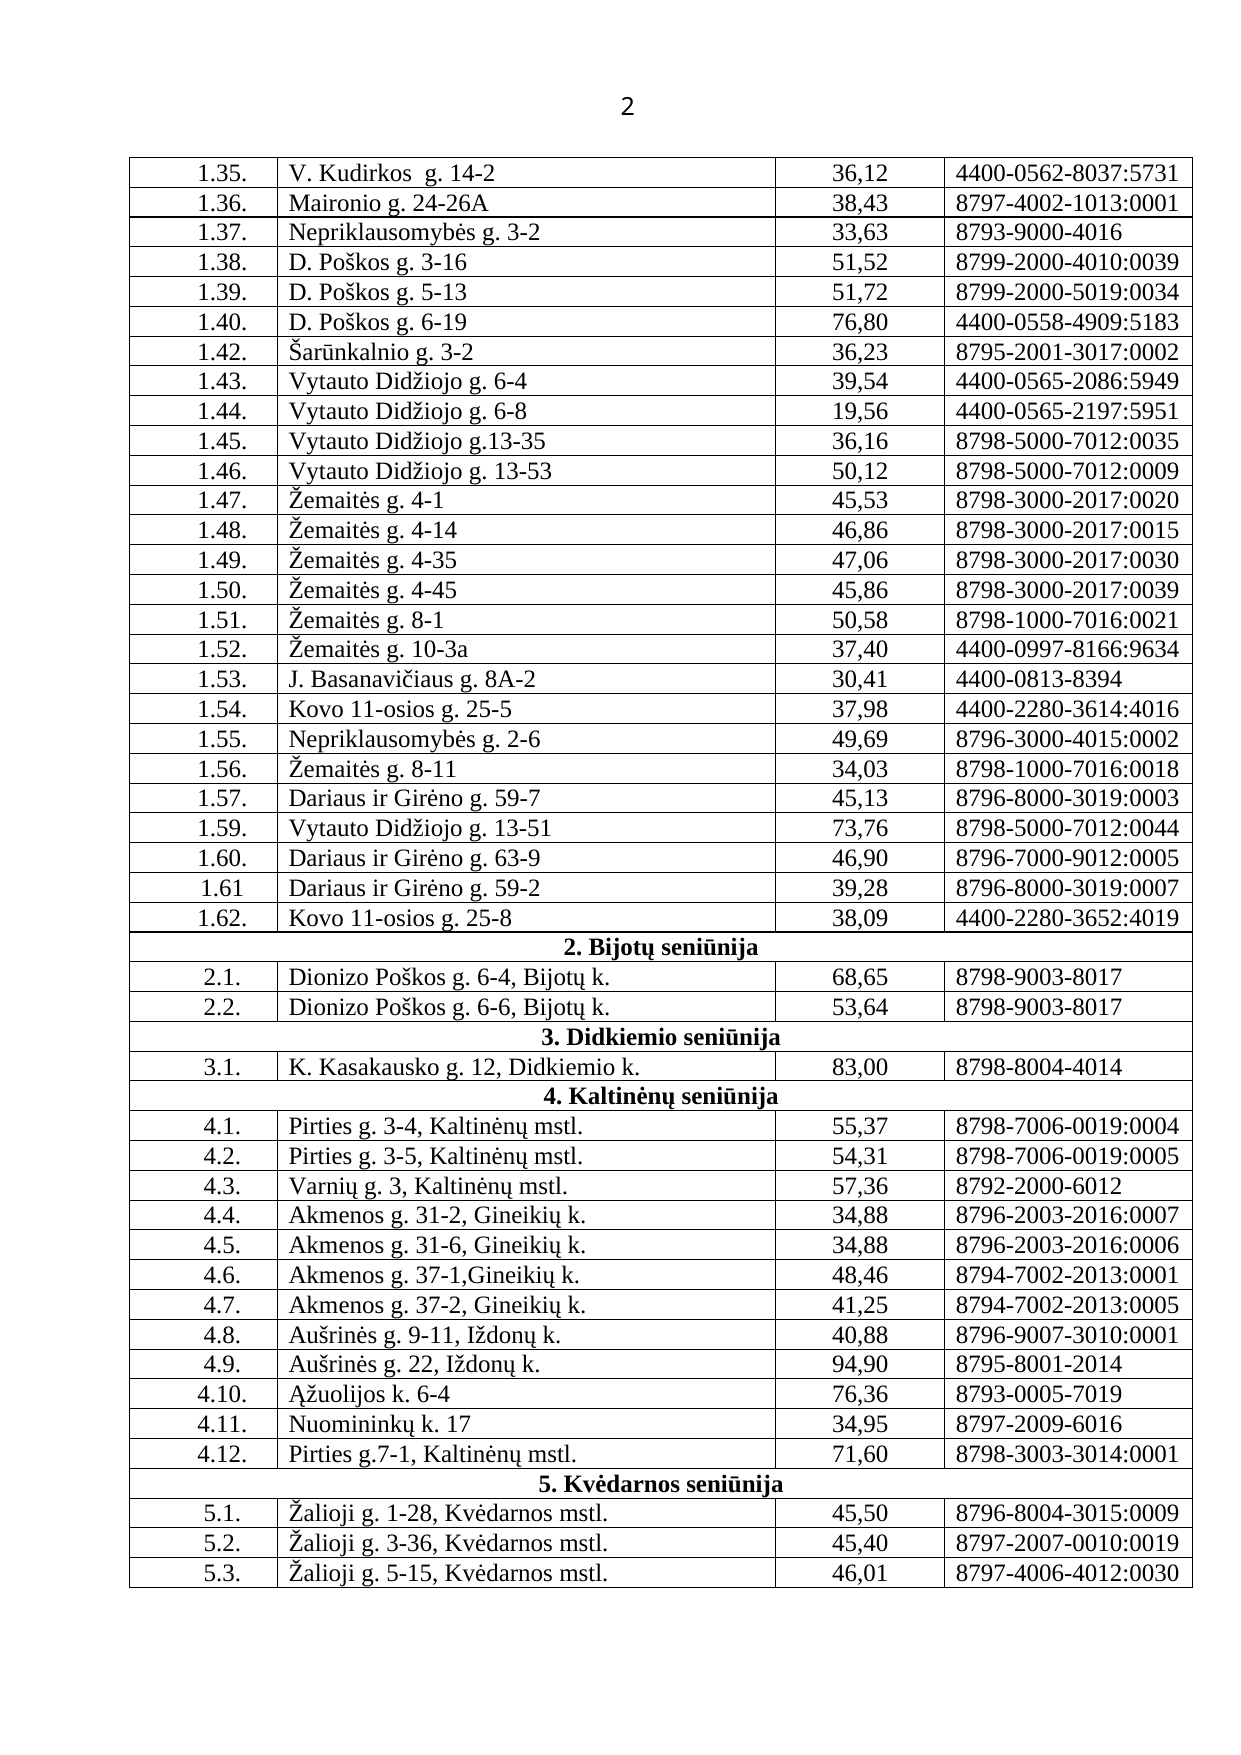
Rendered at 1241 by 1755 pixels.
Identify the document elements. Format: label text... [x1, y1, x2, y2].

table_cell 8798-1000-7016:0018 [945, 754, 1192, 782]
table_cell Akmenos g. 31-6, Gineikių k. [278, 1230, 775, 1259]
table_cell 76,80 [776, 307, 944, 336]
table_cell 4400-0565-2086:5949 [945, 366, 1192, 395]
table_cell 8798-9003-8017 [945, 962, 1192, 991]
table_cell 47,06 [776, 545, 944, 574]
table_cell 55,37 [776, 1111, 944, 1140]
table_cell Ąžuolijos k. 6-4 [278, 1379, 775, 1408]
table_cell 34,95 [776, 1409, 944, 1438]
table_cell Žalioji g. 3-36, Kvėdarnos mstl. [278, 1528, 775, 1557]
table_cell 8796-2003-2016:0006 [945, 1230, 1192, 1259]
table_cell 8798-5000-7012:0035 [945, 426, 1192, 455]
table_cell 73,76 [776, 813, 944, 842]
table_cell 38,43 [776, 188, 944, 216]
table_cell 53,64 [776, 992, 944, 1021]
table_cell 39,54 [776, 366, 944, 395]
table_cell 1.37. [130, 218, 277, 246]
table_cell 4400-0813-8394 [945, 664, 1192, 693]
table_cell 1.51. [130, 605, 277, 633]
table_cell 8799-2000-5019:0034 [945, 277, 1192, 306]
table_cell 54,31 [776, 1141, 944, 1170]
table_cell 8796-2003-2016:0007 [945, 1201, 1192, 1229]
table_cell 8796-9007-3010:0001 [945, 1320, 1192, 1348]
table_cell Dariaus ir Girėno g. 63-9 [278, 843, 775, 872]
table_cell 8797-2007-0010:0019 [945, 1528, 1192, 1557]
table_cell Žemaitės g. 8-11 [278, 754, 775, 782]
table_cell 50,58 [776, 605, 944, 633]
table_cell 4400-0558-4909:5183 [945, 307, 1192, 336]
table_cell Žalioji g. 1-28, Kvėdarnos mstl. [278, 1499, 775, 1527]
table_cell Akmenos g. 37-1,Gineikių k. [278, 1260, 775, 1289]
table_cell 4.3. [130, 1171, 277, 1199]
table_cell 1.44. [130, 396, 277, 425]
table_cell 8798-7006-0019:0005 [945, 1141, 1192, 1170]
table_cell 4.12. [130, 1439, 277, 1468]
table_cell 94,90 [776, 1350, 944, 1378]
table_cell 36,23 [776, 337, 944, 365]
table_cell 4.5. [130, 1230, 277, 1259]
table_cell 1.53. [130, 664, 277, 693]
table_cell Varnių g. 3, Kaltinėnų mstl. [278, 1171, 775, 1199]
table_cell 1.43. [130, 366, 277, 395]
table_cell 8797-4002-1013:0001 [945, 188, 1192, 216]
table_cell 1.40. [130, 307, 277, 336]
table_cell 8795-8001-2014 [945, 1350, 1192, 1378]
table_cell 8799-2000-4010:0039 [945, 247, 1192, 276]
table_cell 8796-3000-4015:0002 [945, 724, 1192, 753]
table_cell 5.3. [130, 1558, 277, 1587]
table_cell V. Kudirkos g. 14-2 [278, 158, 775, 187]
table_cell 8797-2009-6016 [945, 1409, 1192, 1438]
table_cell 46,86 [776, 515, 944, 544]
table_cell 4.4. [130, 1201, 277, 1229]
table_cell 1.48. [130, 515, 277, 544]
table_cell 8798-7006-0019:0004 [945, 1111, 1192, 1140]
table_cell 3. Didkiemio seniūnija [130, 1022, 1192, 1051]
table_cell 8795-2001-3017:0002 [945, 337, 1192, 365]
table_cell Maironio g. 24-26A [278, 188, 775, 216]
table_cell Akmenos g. 31-2, Gineikių k. [278, 1201, 775, 1229]
table_cell 71,60 [776, 1439, 944, 1468]
table_cell 8792-2000-6012 [945, 1171, 1192, 1199]
table_cell 8794-7002-2013:0005 [945, 1290, 1192, 1319]
table_cell 8796-7000-9012:0005 [945, 843, 1192, 872]
table_cell 34,88 [776, 1201, 944, 1229]
table_cell J. Basanavičiaus g. 8A-2 [278, 664, 775, 693]
table_cell 4.2. [130, 1141, 277, 1170]
table_cell 8798-3000-2017:0039 [945, 575, 1192, 604]
table_cell 40,88 [776, 1320, 944, 1348]
table_cell 1.45. [130, 426, 277, 455]
table_cell K. Kasakausko g. 12, Didkiemio k. [278, 1052, 775, 1080]
table_cell 8798-3000-2017:0015 [945, 515, 1192, 544]
table_cell 8798-1000-7016:0021 [945, 605, 1192, 633]
table_cell Dionizo Poškos g. 6-4, Bijotų k. [278, 962, 775, 991]
table_cell 8796-8000-3019:0003 [945, 784, 1192, 812]
table_cell 1.36. [130, 188, 277, 216]
table_cell 4400-0565-2197:5951 [945, 396, 1192, 425]
table_cell 4.11. [130, 1409, 277, 1438]
table_cell 51,72 [776, 277, 944, 306]
table_cell 5.1. [130, 1499, 277, 1527]
table_cell 1.60. [130, 843, 277, 872]
table_cell Kovo 11-osios g. 25-5 [278, 694, 775, 723]
table_cell 1.39. [130, 277, 277, 306]
table_cell 4400-0562-8037:5731 [945, 158, 1192, 187]
table_cell 37,98 [776, 694, 944, 723]
table_cell 4.1. [130, 1111, 277, 1140]
table_cell 1.35. [130, 158, 277, 187]
table_cell 8793-9000-4016 [945, 218, 1192, 246]
table_cell Žemaitės g. 4-14 [278, 515, 775, 544]
table_cell 36,12 [776, 158, 944, 187]
table_cell 1.42. [130, 337, 277, 365]
table_cell 8798-9003-8017 [945, 992, 1192, 1021]
table_cell 2. Bijotų seniūnija [130, 933, 1192, 961]
table_cell 34,88 [776, 1230, 944, 1259]
table_cell Dionizo Poškos g. 6-6, Bijotų k. [278, 992, 775, 1021]
table_cell Pirties g. 3-5, Kaltinėnų mstl. [278, 1141, 775, 1170]
table_cell 8798-3000-2017:0030 [945, 545, 1192, 574]
table_cell 8794-7002-2013:0001 [945, 1260, 1192, 1289]
table_cell Žemaitės g. 8-1 [278, 605, 775, 633]
table_cell 4400-2280-3614:4016 [945, 694, 1192, 723]
table_cell 37,40 [776, 635, 944, 663]
table_cell 48,46 [776, 1260, 944, 1289]
table_cell 8798-8004-4014 [945, 1052, 1192, 1080]
table_cell 68,65 [776, 962, 944, 991]
table_cell 4.7. [130, 1290, 277, 1319]
table_cell 49,69 [776, 724, 944, 753]
table_cell Dariaus ir Girėno g. 59-2 [278, 873, 775, 902]
table_cell 1.49. [130, 545, 277, 574]
table_cell 8797-4006-4012:0030 [945, 1558, 1192, 1587]
table_cell Pirties g. 3-4, Kaltinėnų mstl. [278, 1111, 775, 1140]
table_cell 4400-2280-3652:4019 [945, 903, 1192, 931]
table_cell Aušrinės g. 22, Iždonų k. [278, 1350, 775, 1378]
table_cell 19,56 [776, 396, 944, 425]
table_cell 2.2. [130, 992, 277, 1021]
table_cell 3.1. [130, 1052, 277, 1080]
table_cell 45,53 [776, 486, 944, 514]
table_cell 33,63 [776, 218, 944, 246]
table_cell 4. Kaltinėnų seniūnija [130, 1081, 1192, 1110]
table_cell 5. Kvėdarnos seniūnija [130, 1469, 1192, 1497]
table_cell Nepriklausomybės g. 3-2 [278, 218, 775, 246]
table_cell 30,41 [776, 664, 944, 693]
table_cell Vytauto Didžiojo g. 13-53 [278, 456, 775, 484]
table_cell 8798-5000-7012:0044 [945, 813, 1192, 842]
table_cell D. Poškos g. 5-13 [278, 277, 775, 306]
table_cell 36,16 [776, 426, 944, 455]
table_cell 83,00 [776, 1052, 944, 1080]
table_cell Pirties g.7-1, Kaltinėnų mstl. [278, 1439, 775, 1468]
table_cell 46,01 [776, 1558, 944, 1587]
table_cell Šarūnkalnio g. 3-2 [278, 337, 775, 365]
table_cell 4.9. [130, 1350, 277, 1378]
table_cell 8796-8004-3015:0009 [945, 1499, 1192, 1527]
table_cell 8798-5000-7012:0009 [945, 456, 1192, 484]
table_cell 8793-0005-7019 [945, 1379, 1192, 1408]
table_cell 45,40 [776, 1528, 944, 1557]
table_cell 1.46. [130, 456, 277, 484]
table_cell 45,50 [776, 1499, 944, 1527]
table_cell 1.50. [130, 575, 277, 604]
table_cell 1.52. [130, 635, 277, 663]
table_cell 76,36 [776, 1379, 944, 1408]
table_cell D. Poškos g. 3-16 [278, 247, 775, 276]
table_cell 4400-0997-8166:9634 [945, 635, 1192, 663]
table_cell 8798-3003-3014:0001 [945, 1439, 1192, 1468]
table_cell 41,25 [776, 1290, 944, 1319]
table_cell 34,03 [776, 754, 944, 782]
table_cell 1.54. [130, 694, 277, 723]
table_cell 1.47. [130, 486, 277, 514]
table_cell Žemaitės g. 4-35 [278, 545, 775, 574]
table_cell 1.62. [130, 903, 277, 931]
table_cell 57,36 [776, 1171, 944, 1199]
table_cell Dariaus ir Girėno g. 59-7 [278, 784, 775, 812]
table_cell 1.56. [130, 754, 277, 782]
table_cell 38,09 [776, 903, 944, 931]
table_cell Vytauto Didžiojo g. 6-4 [278, 366, 775, 395]
table_cell Akmenos g. 37-2, Gineikių k. [278, 1290, 775, 1319]
table_cell 1.38. [130, 247, 277, 276]
table_cell Nuomininkų k. 17 [278, 1409, 775, 1438]
table_cell 4.8. [130, 1320, 277, 1348]
table_cell 1.55. [130, 724, 277, 753]
table_cell 8798-3000-2017:0020 [945, 486, 1192, 514]
table_cell 1.61 [130, 873, 277, 902]
table_cell 5.2. [130, 1528, 277, 1557]
table_cell 8796-8000-3019:0007 [945, 873, 1192, 902]
table_cell 45,13 [776, 784, 944, 812]
table_cell 45,86 [776, 575, 944, 604]
table_cell 50,12 [776, 456, 944, 484]
table_cell 1.59. [130, 813, 277, 842]
table_cell Žemaitės g. 4-45 [278, 575, 775, 604]
table_cell 4.10. [130, 1379, 277, 1408]
table_cell 46,90 [776, 843, 944, 872]
table_cell Nepriklausomybės g. 2-6 [278, 724, 775, 753]
table_cell Žemaitės g. 10-3a [278, 635, 775, 663]
table_cell Vytauto Didžiojo g.13-35 [278, 426, 775, 455]
table_cell Vytauto Didžiojo g. 6-8 [278, 396, 775, 425]
table_cell 39,28 [776, 873, 944, 902]
table_cell Aušrinės g. 9-11, Iždonų k. [278, 1320, 775, 1348]
table_cell 51,52 [776, 247, 944, 276]
table_cell Žalioji g. 5-15, Kvėdarnos mstl. [278, 1558, 775, 1587]
table_cell 4.6. [130, 1260, 277, 1289]
table_cell D. Poškos g. 6-19 [278, 307, 775, 336]
table_cell 2.1. [130, 962, 277, 991]
table_cell Vytauto Didžiojo g. 13-51 [278, 813, 775, 842]
table_cell 1.57. [130, 784, 277, 812]
table_cell Žemaitės g. 4-1 [278, 486, 775, 514]
table_cell Kovo 11-osios g. 25-8 [278, 903, 775, 931]
